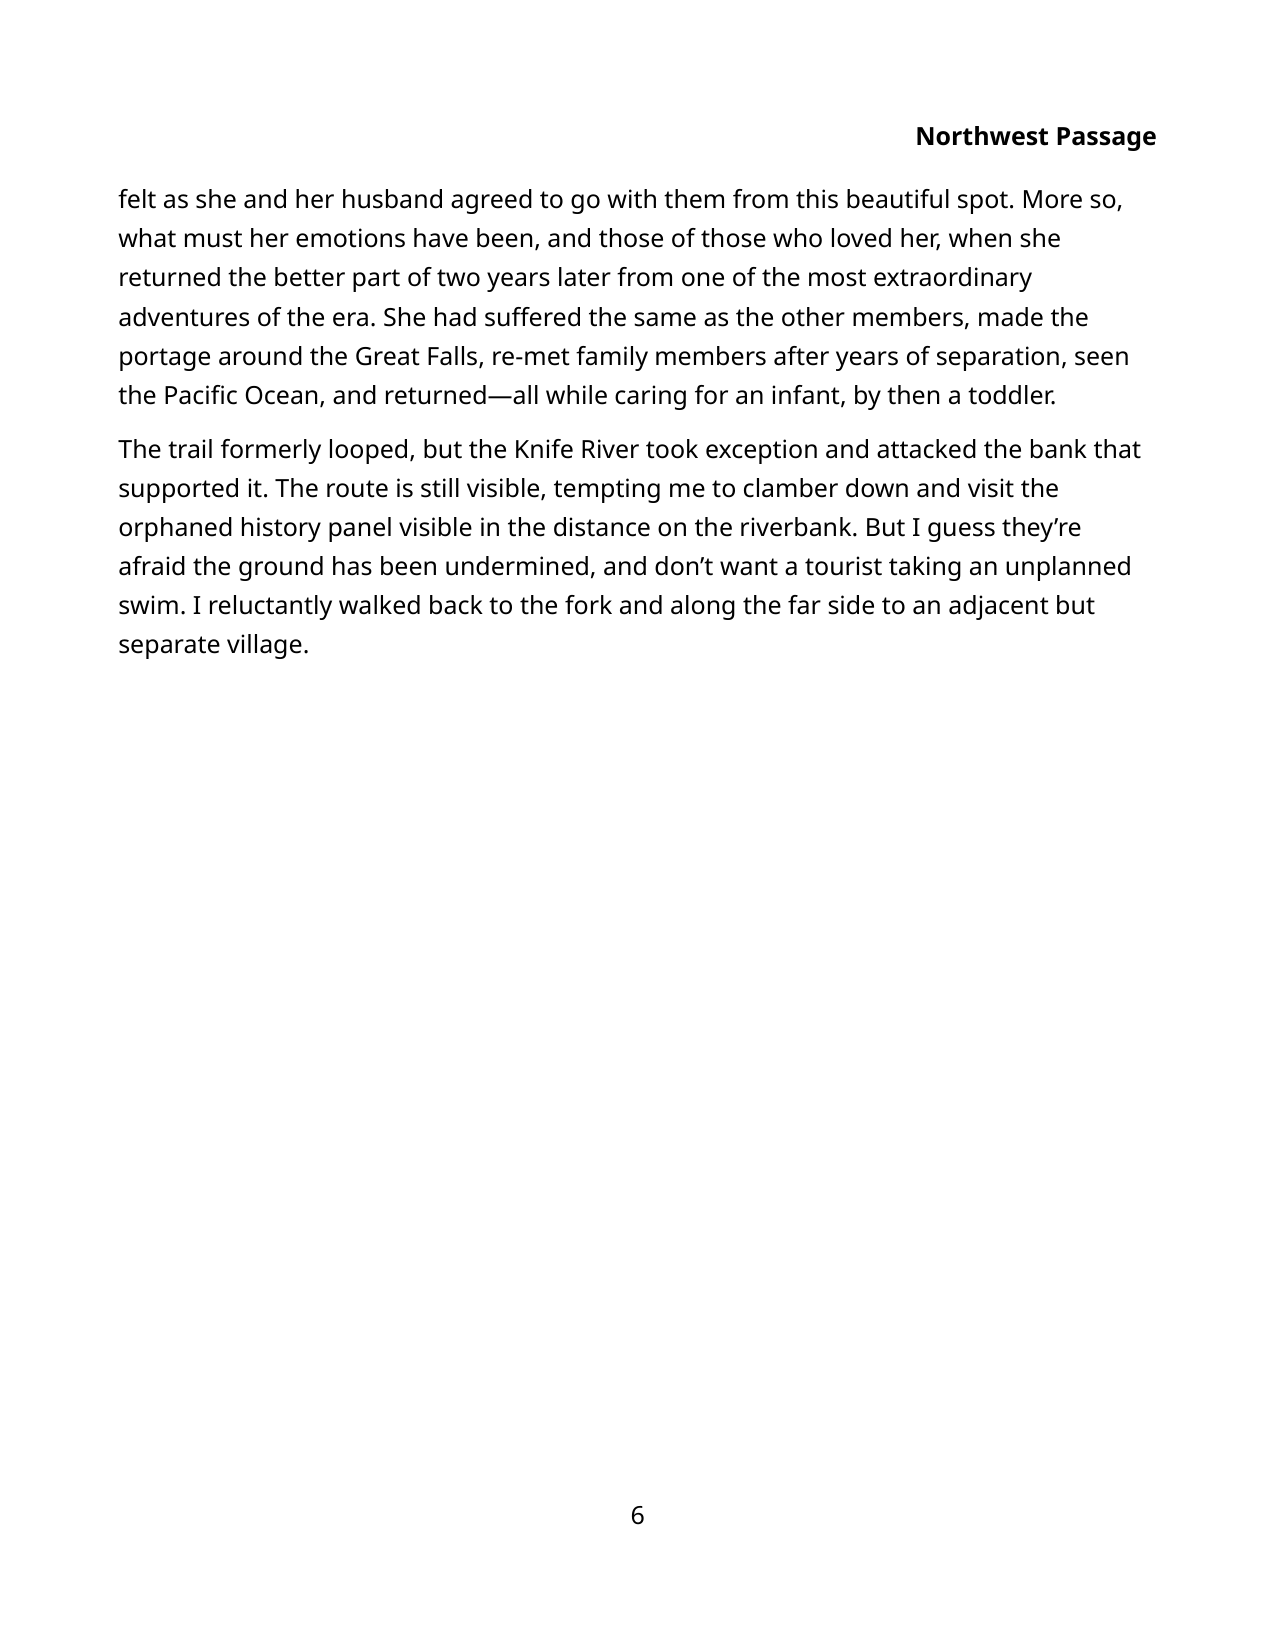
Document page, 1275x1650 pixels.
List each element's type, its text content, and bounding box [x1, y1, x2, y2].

text felt as she and her husband agreed to go with them from this beautiful spot. More so, what must her emotions have been, and those of those who loved her, when she returned the better part of two years later from one of the most extraordinary adventures of the era. She had suffered the same as the other members, made the portage around the Great Falls, re-met family members after years of separation, seen the Pacific Ocean, and returned—all while caring for an infant, by then a toddler. [118, 182, 1157, 412]
text The trail formerly looped, but the Knife River took exception and attacked the bank that supported it. The route is still visible, tempting me to clamber down and visit the orphaned history panel visible in the distance on the riverbank. But I guess they’re afraid the ground has been undermined, and don’t want a tourist taking an unplanned swim. I reluctantly walked back to the fork and along the far side to an adjacent but separate village. [118, 431, 1157, 661]
